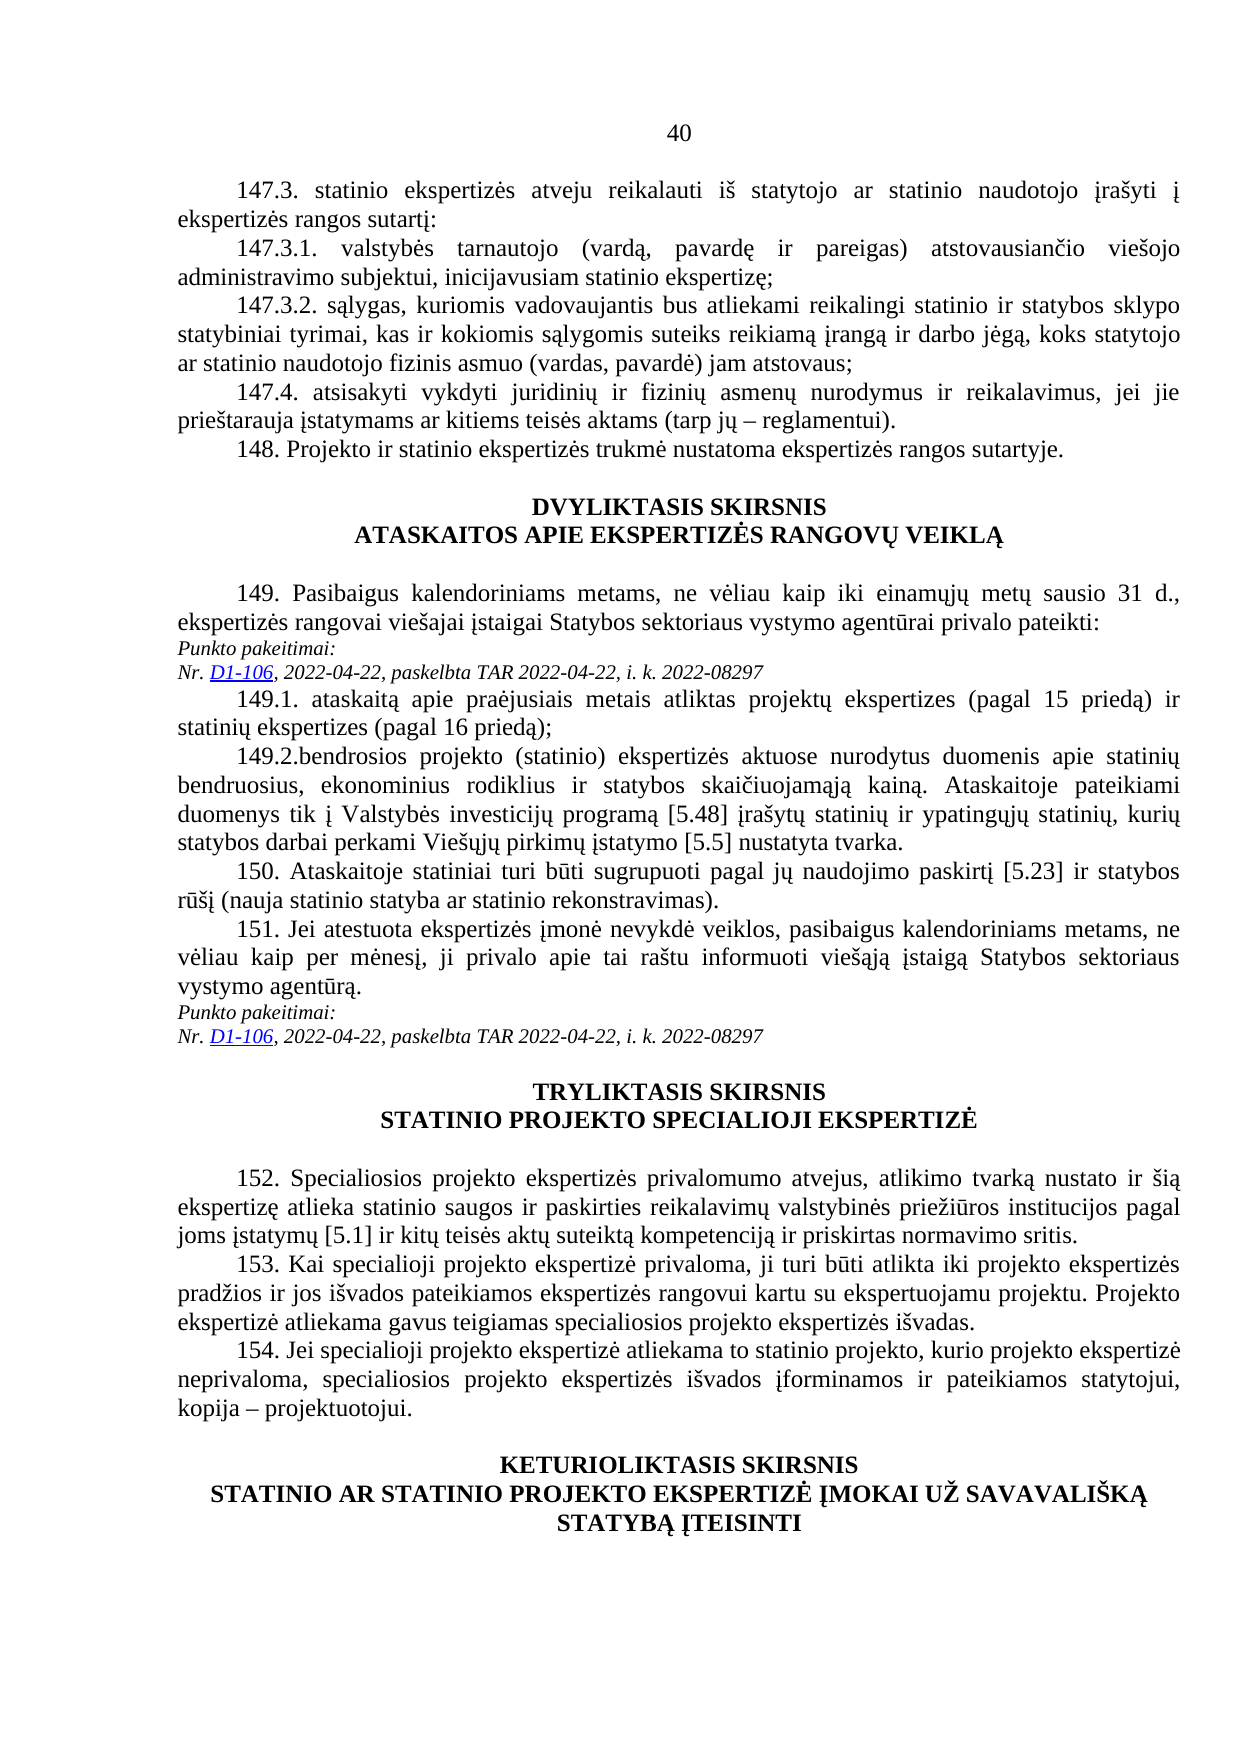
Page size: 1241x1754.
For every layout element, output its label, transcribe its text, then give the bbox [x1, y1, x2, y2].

text 151. Jei atestuota ekspertizės įmonė nevykdė veiklos, pasibaigus kalendoriniams metams, ne vėliau kaip per mėnesį, ji privalo apie tai raštu informuoti viešąją įstaigą Statybos sektoriaus vystymo agentūrą. [177, 914, 1181, 1000]
text ATASKAITOS APIE EKSPERTIZĖS RANGOVŲ VEIKLĄ [177, 521, 1181, 549]
text TRYLIKTASIS SKIRSNIS [177, 1077, 1181, 1106]
text 147.3. statinio ekspertizės atveju reikalauti iš statytojo ar statinio naudotojo įrašyti į ekspertizės rangos sutartį: [177, 176, 1181, 233]
text 152. Specialiosios projekto ekspertizės privalomumo atvejus, atlikimo tvarką nustato ir šią ekspertizę atlieka statinio saugos ir paskirties reikalavimų valstybinės priežiūros institucijos pagal joms įstatymų [5.1] ir kitų teisės aktų suteiktą kompetenciją ir priskirtas normavimo sritis. [177, 1163, 1181, 1249]
text 149. Pasibaigus kalendoriniams metams, ne vėliau kaip iki einamųjų metų sausio 31 d., ekspertizės rangovai viešajai įstaigai Statybos sektoriaus vystymo agentūrai privalo pateikti: [177, 578, 1181, 636]
text 154. Jei specialioji projekto ekspertizė atliekama to statinio projekto, kurio projekto ekspertizė neprivaloma, specialiosios projekto ekspertizės išvados įforminamos ir pateikiamos statytojui, kopija – projektuotojui. [177, 1336, 1181, 1422]
text Nr. D1-106, 2022-04-22, paskelbta TAR 2022-04-22, i. k. 2022-08297 [177, 1024, 1181, 1048]
text 153. Kai specialioji projekto ekspertizė privaloma, ji turi būti atlikta iki projekto ekspertizės pradžios ir jos išvados pateikiamos ekspertizės rangovui kartu su ekspertuojamu projektu. Projekto ekspertizė atliekama gavus teigiamas specialiosios projekto ekspertizės išvadas. [177, 1249, 1181, 1336]
text Punkto pakeitimai: [177, 1000, 1181, 1024]
text 147.4. atsisakyti vykdyti juridinių ir fizinių asmenų nurodymus ir reikalavimus, jei jie prieštarauja įstatymams ar kitiems teisės aktams (tarp jų – reglamentui). [177, 377, 1181, 434]
text 148. Projekto ir statinio ekspertizės trukmė nustatoma ekspertizės rangos sutartyje. [177, 434, 1181, 463]
text 147.3.2. sąlygas, kuriomis vadovaujantis bus atliekami reikalingi statinio ir statybos sklypo statybiniai tyrimai, kas ir kokiomis sąlygomis suteiks reikiamą įrangą ir darbo jėgą, koks statytojo ar statinio naudotojo fizinis asmuo (vardas, pavardė) jam atstovaus; [177, 291, 1181, 377]
text 149.2.bendrosios projekto (statinio) ekspertizės aktuose nurodytus duomenis apie statinių bendruosius, ekonominius rodiklius ir statybos skaičiuojamąją kainą. Ataskaitoje pateikiami duomenys tik į Valstybės investicijų programą [5.48] įrašytų statinių ir ypatingųjų statinių, kurių statybos darbai perkami Viešųjų pirkimų įstatymo [5.5] nustatyta tvarka. [177, 741, 1181, 856]
text 149.1. ataskaitą apie praėjusiais metais atliktas projektų ekspertizes (pagal 15 priedą) ir statinių ekspertizes (pagal 16 priedą); [177, 684, 1181, 741]
text 150. Ataskaitoje statiniai turi būti sugrupuoti pagal jų naudojimo paskirtį [5.23] ir statybos rūšį (nauja statinio statyba ar statinio rekonstravimas). [177, 856, 1181, 914]
text Punkto pakeitimai: [177, 636, 1181, 660]
text 147.3.1. valstybės tarnautojo (vardą, pavardę ir pareigas) atstovausiančio viešojo administravimo subjektui, inicijavusiam statinio ekspertizę; [177, 233, 1181, 291]
text STATINIO AR STATINIO PROJEKTO EKSPERTIZĖ ĮMOKAI UŽ SAVAVALIŠKĄ STATYBĄ ĮTEISINTI [177, 1479, 1181, 1537]
text STATINIO PROJEKTO SPECIALIOJI EKSPERTIZĖ [177, 1106, 1181, 1134]
text DVYLIKTASIS SKIRSNIS [177, 492, 1181, 521]
text Nr. D1-106, 2022-04-22, paskelbta TAR 2022-04-22, i. k. 2022-08297 [177, 660, 1181, 684]
text KETURIOLIKTASIS SKIRSNIS [177, 1451, 1181, 1479]
